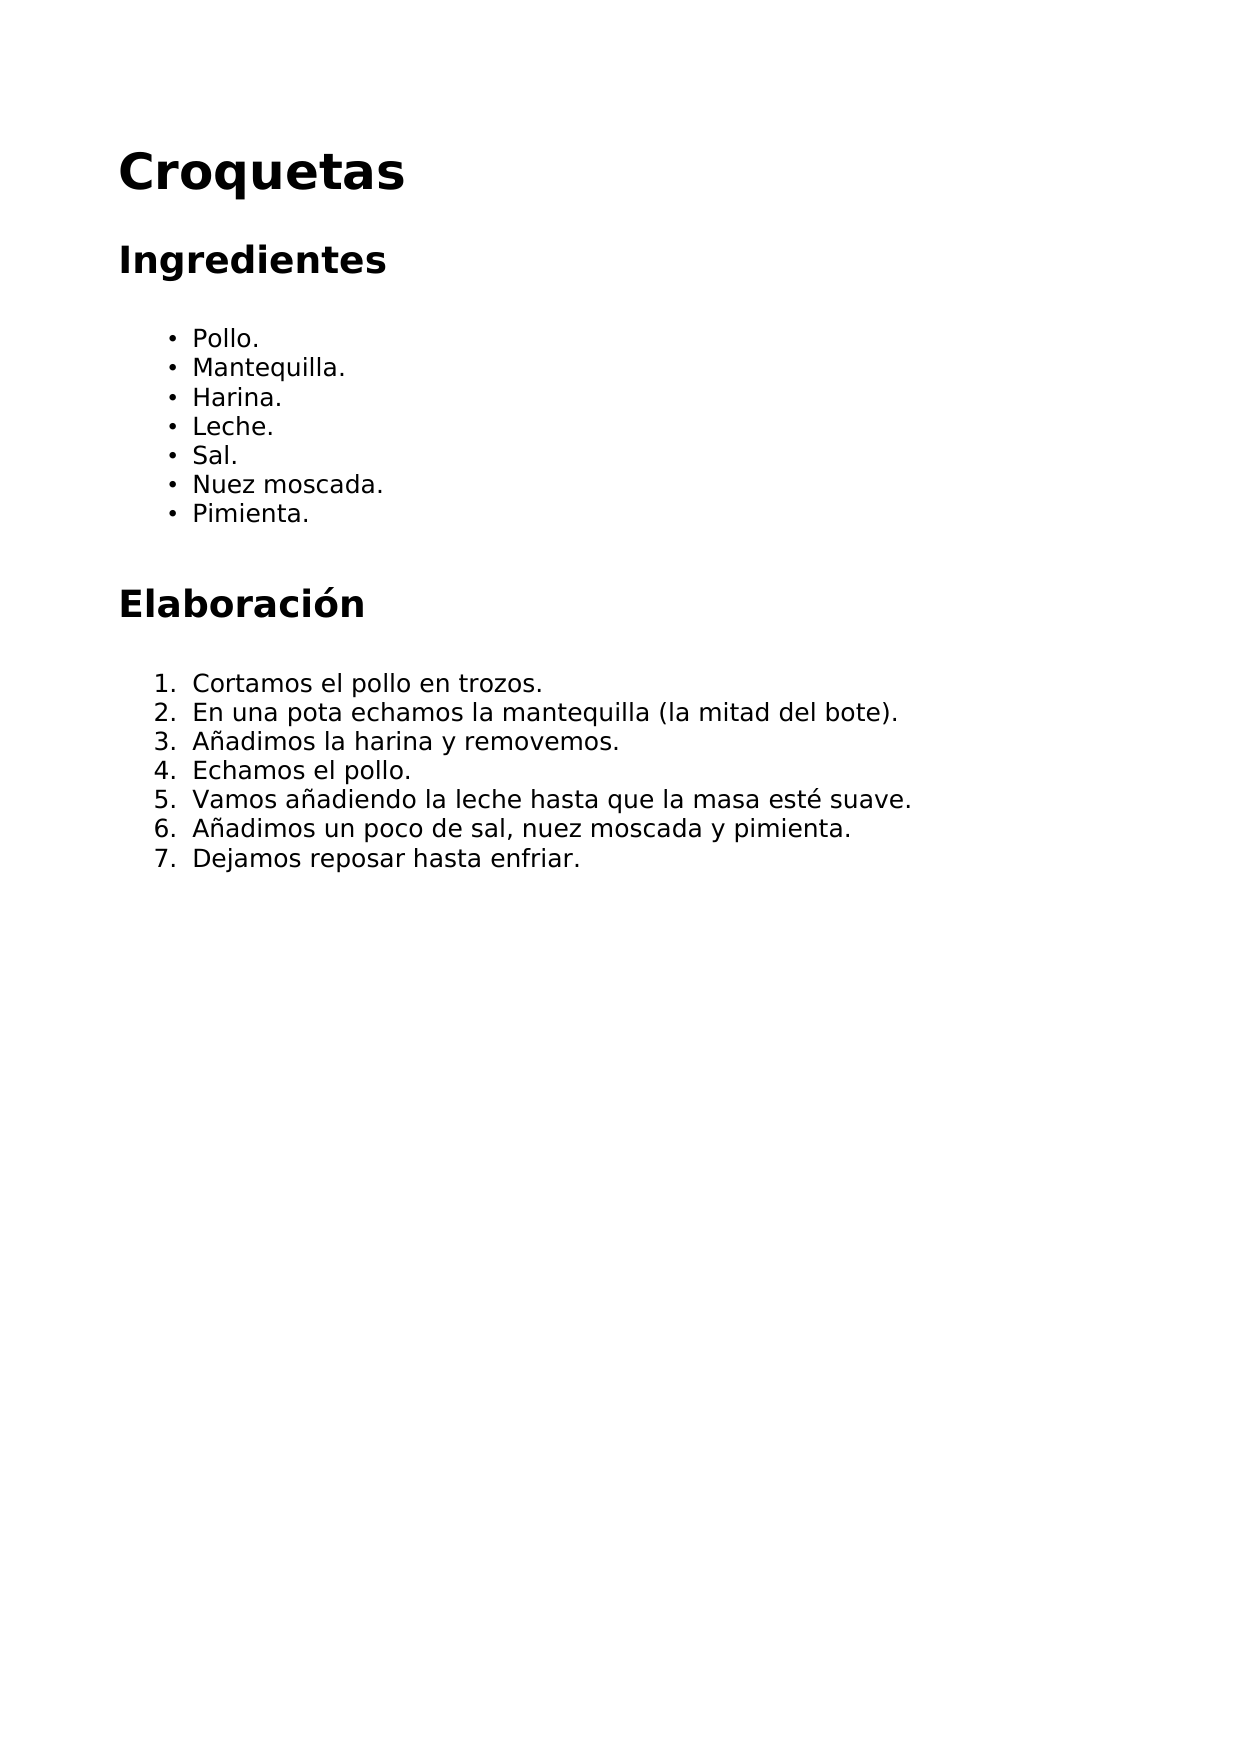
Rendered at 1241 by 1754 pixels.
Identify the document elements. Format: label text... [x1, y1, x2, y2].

list Añadimos la harina y removemos. [177, 727, 1122, 756]
subtitle Ingredientes [118, 239, 1122, 282]
list Harina. [177, 383, 1122, 412]
list Pollo. [177, 324, 1122, 354]
list Dejamos reposar hasta enfriar. [177, 844, 1122, 873]
list Pimienta. [177, 499, 1122, 529]
list Sal. [177, 441, 1122, 470]
subtitle Elaboración [118, 583, 1122, 627]
list Mantequilla. [177, 354, 1122, 383]
list Echamos el pollo. [177, 756, 1122, 785]
list Añadimos un poco de sal, nuez moscada y pimienta. [177, 814, 1122, 844]
subtitle Croquetas [118, 143, 1122, 201]
list Nuez moscada. [177, 470, 1122, 499]
list En una pota echamos la mantequilla (la mitad del bote). [177, 698, 1122, 727]
list Cortamos el pollo en trozos. [177, 669, 1122, 698]
list Vamos añadiendo la leche hasta que la masa esté suave. [177, 785, 1122, 814]
list Leche. [177, 412, 1122, 441]
